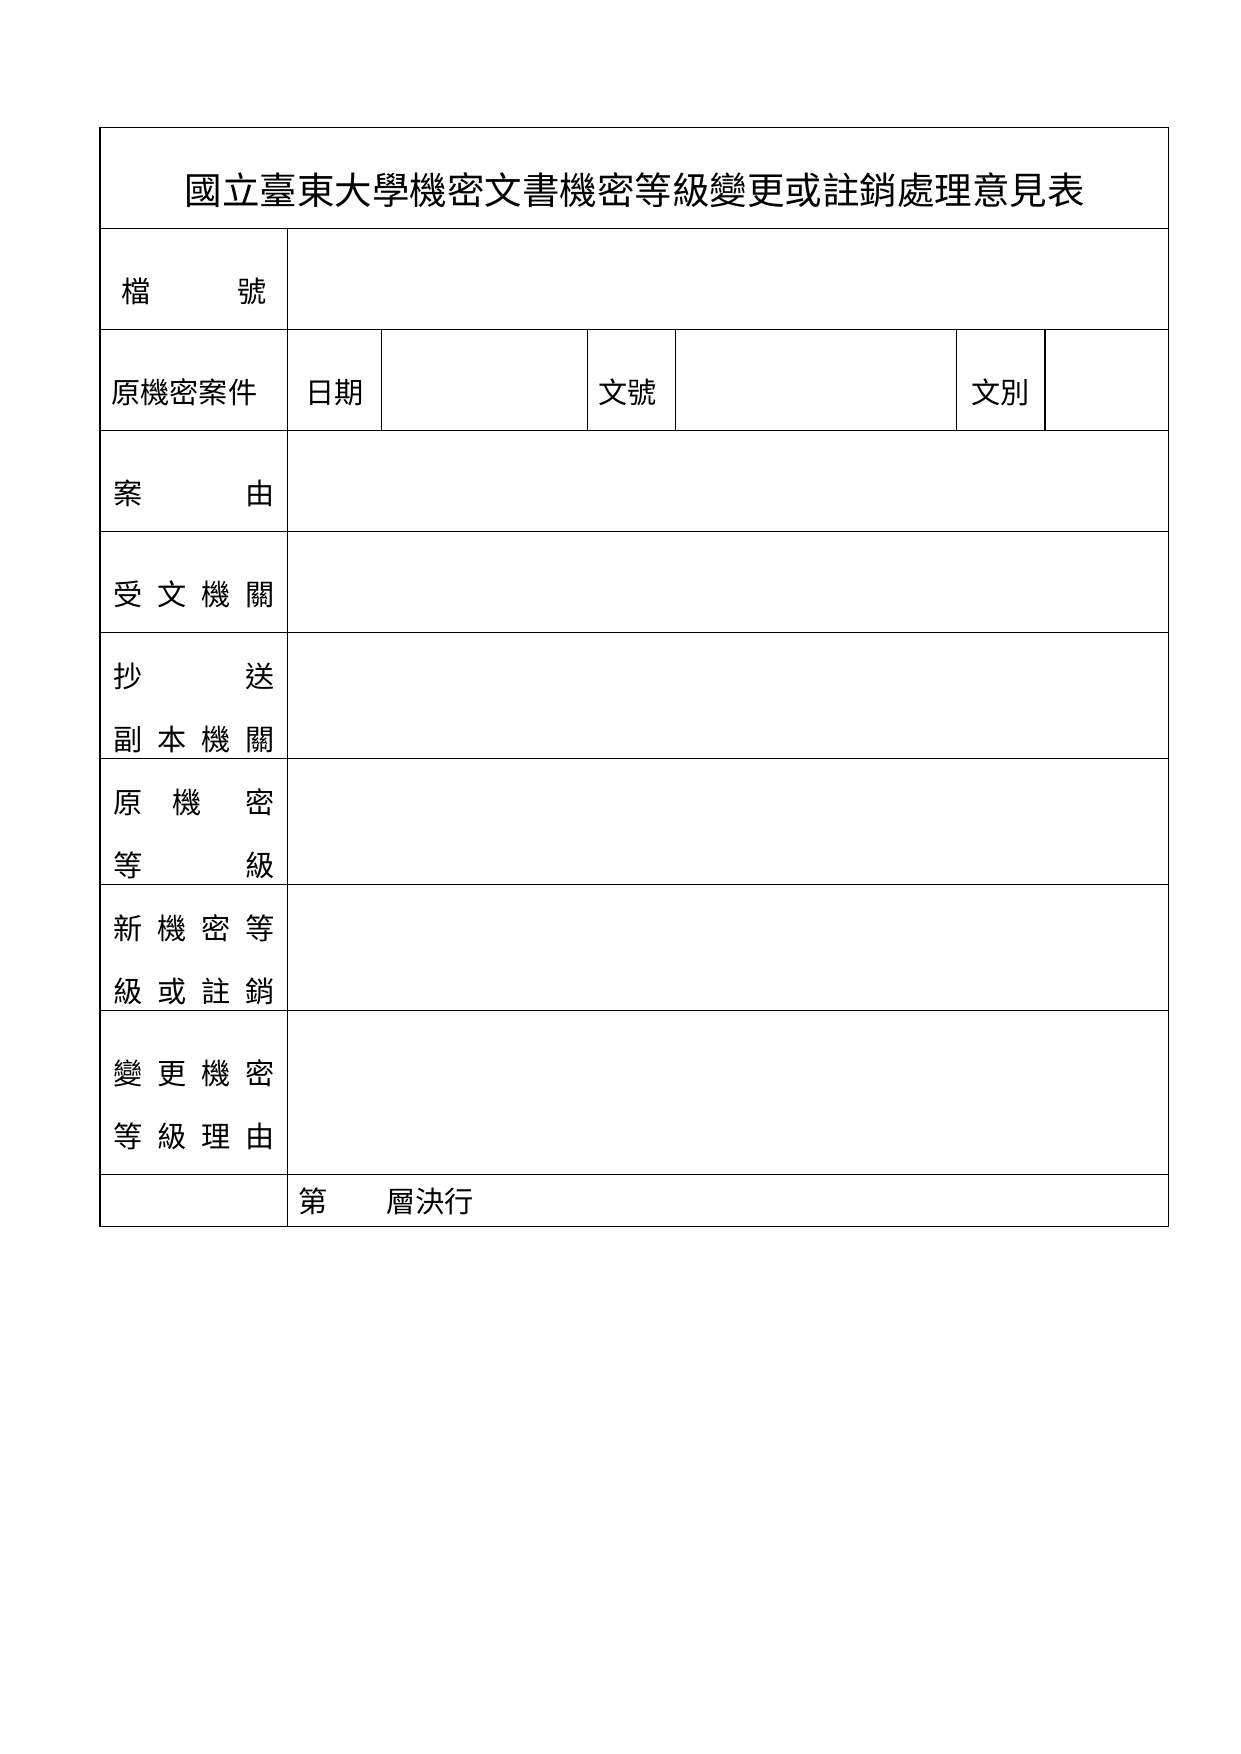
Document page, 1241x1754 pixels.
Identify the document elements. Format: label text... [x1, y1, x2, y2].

table_cell 案 由 [101, 431, 287, 531]
table_cell [676, 330, 956, 430]
table_cell [288, 532, 1168, 632]
table_cell 檔 號 [101, 229, 287, 329]
table_cell 新 機 密 等 級 或 註 銷 [101, 885, 287, 1010]
table_cell [288, 431, 1168, 531]
table_cell 文號 [588, 330, 675, 430]
table_cell 抄 送 副 本 機 關 [101, 633, 287, 758]
table_cell [288, 229, 1168, 329]
table_cell [1046, 330, 1168, 430]
table_cell 第 層決行 [288, 1175, 1168, 1226]
table_cell [288, 759, 1168, 884]
table_cell 受 文 機 關 [101, 532, 287, 632]
table_cell [288, 633, 1168, 758]
table_cell [101, 1175, 287, 1226]
table_header 國立臺東大學機密文書機密等級變更或註銷處理意見表 [101, 128, 1168, 228]
table_cell [382, 330, 587, 430]
table_cell 變 更 機 密等 級 理 由 [101, 1011, 287, 1174]
table_cell [288, 885, 1168, 1010]
table_cell 日期 [288, 330, 381, 430]
table_cell 原 機 密 等 級 [101, 759, 287, 884]
table_cell [288, 1011, 1168, 1174]
table_cell 原機密案件 [101, 330, 287, 430]
table_cell 文別 [957, 330, 1044, 430]
